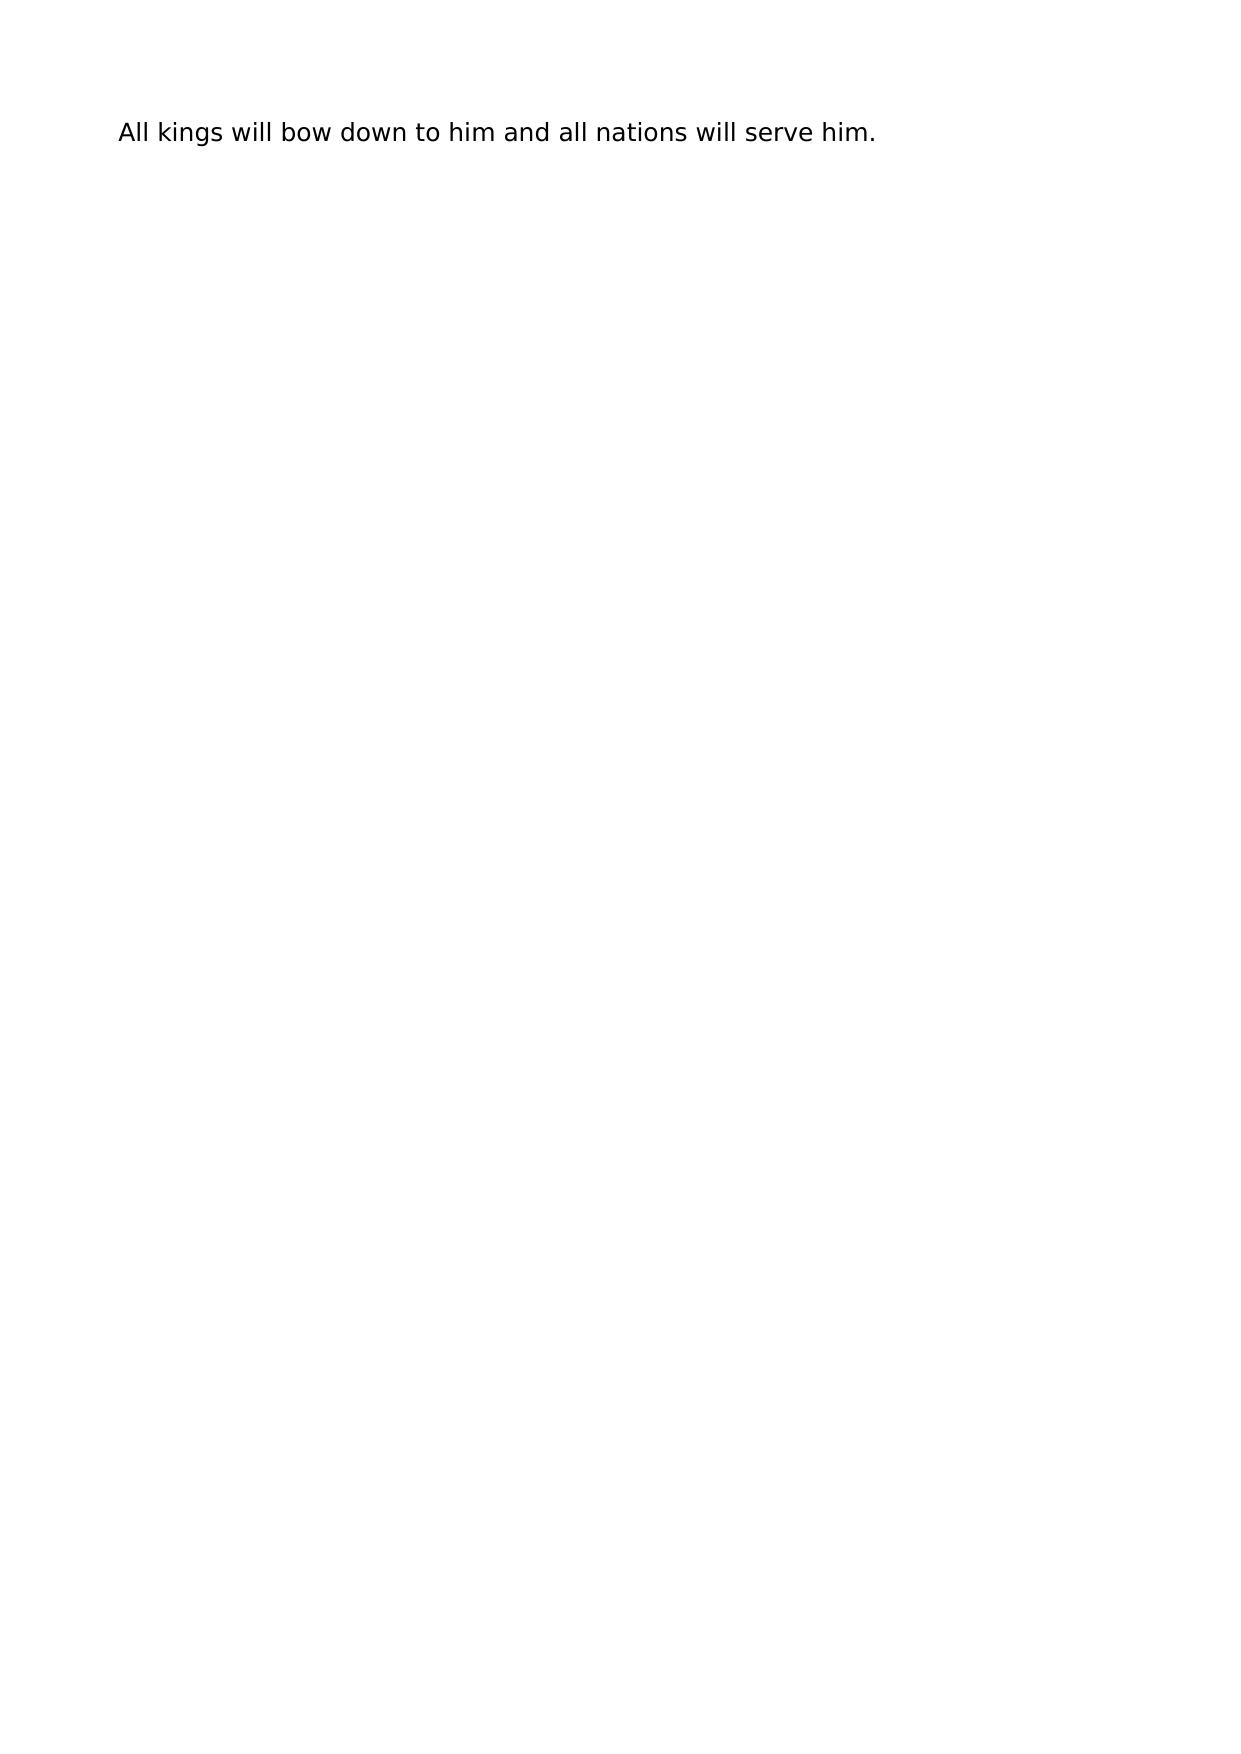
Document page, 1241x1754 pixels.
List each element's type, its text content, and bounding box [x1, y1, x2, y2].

text All kings will bow down to him and all nations will serve him. [118, 118, 1122, 147]
